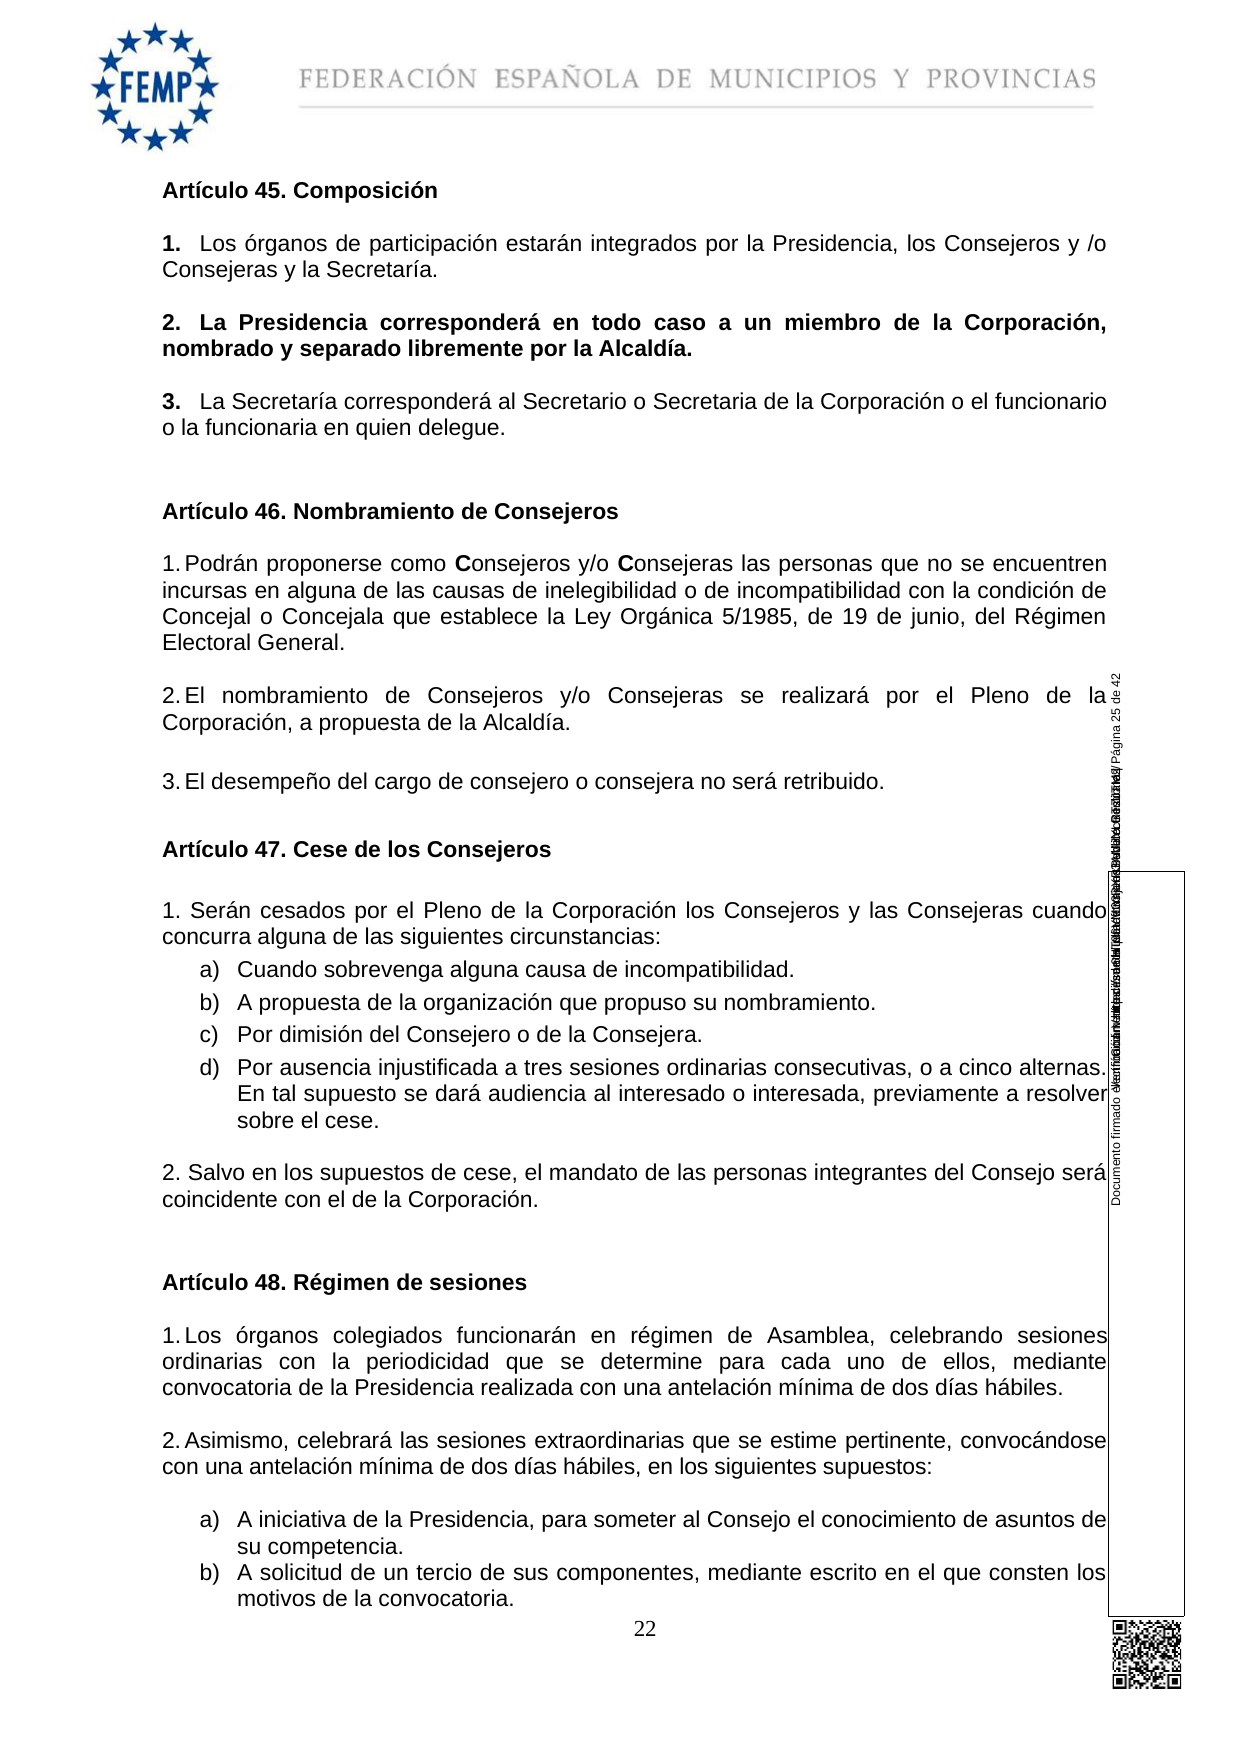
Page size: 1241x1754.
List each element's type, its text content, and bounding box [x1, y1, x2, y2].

table_header 22 [87, 1616, 1112, 1692]
text Artículo 45. Composición [162, 178, 1183, 204]
list Por dimisión del Consejero o de la Consejera. [199, 1022, 1183, 1048]
text 1. Serán cesados por el Pleno de la Corporación los Consejeros y las Consejeras cuando concurra alguna de las siguientes circunstancias: [162, 898, 1183, 950]
list La Presidencia corresponderá en todo caso a un miembro de la Corporación, nombrado y separado libremente por la Alcaldía. [162, 309, 1108, 362]
list El desempeño del cargo de consejero o consejera no será retribuido. Artículo 47. Cese de los Consejeros [162, 736, 1183, 871]
list La Secretaría corresponderá al Secretario o Secretaria de la Corporación o el funcionario o la funcionaria en quien delegue. [162, 388, 1108, 441]
text Artículo 46. Nombramiento de Consejeros [162, 498, 1183, 525]
list Cuando sobrevenga alguna causa de incompatibilidad. [199, 957, 1183, 983]
list A iniciativa de la Presidencia, para someter al Consejo el conocimiento de asuntos de su competencia. [199, 1506, 1183, 1559]
list Podrán proponerse como Consejeros y/o Consejeras las personas que no se encuentren incursas en alguna de las causas de inelegibilidad o de incompatibilidad con la condición de Concejal o Concejala que establece la Ley Orgánica 5/1985, de 19 de junio, del Régimen Electoral General. [162, 551, 1108, 656]
list Asimismo, celebrará las sesiones extraordinarias que se estime pertinente, convocándose con una antelación mínima de dos días hábiles, en los siguientes supuestos: [162, 1428, 1183, 1480]
picture [1112, 1620, 1182, 1689]
list Los órganos de participación estarán integrados por la Presidencia, los Consejeros y /o Consejeras y la Secretaría. [162, 231, 1108, 283]
list Por ausencia injustificada a tres sesiones ordinarias consecutivas, o a cinco alternas. En tal supuesto se dará audiencia al interesado o interesada, previamente a resolver sobre el cese. [199, 1054, 1183, 1133]
picture [88, 20, 1096, 154]
list El nombramiento de Consejeros y/o Consejeras se realizará por el Pleno de la Corporación, a propuesta de la Alcaldía. [162, 683, 1108, 736]
text Artículo 48. Régimen de sesiones [162, 1269, 1183, 1296]
text 2. Salvo en los supuestos de cese, el mandato de las personas integrantes del Consejo será coincidente con el de la Corporación. [162, 1159, 1183, 1212]
list Los órganos colegiados funcionarán en régimen de Asamblea, celebrando sesiones ordinarias con la periodicidad que se determine para cada uno de ellos, mediante convocatoria de la Presidencia realizada con una antelación mínima de dos días hábiles. [162, 1322, 1183, 1401]
list A propuesta de la organización que propuso su nombramiento. [199, 989, 1183, 1015]
table_header [1113, 1616, 1183, 1692]
list A solicitud de un tercio de sus componentes, mediante escrito en el que consten los motivos de la convocatoria. [199, 1559, 1183, 1612]
